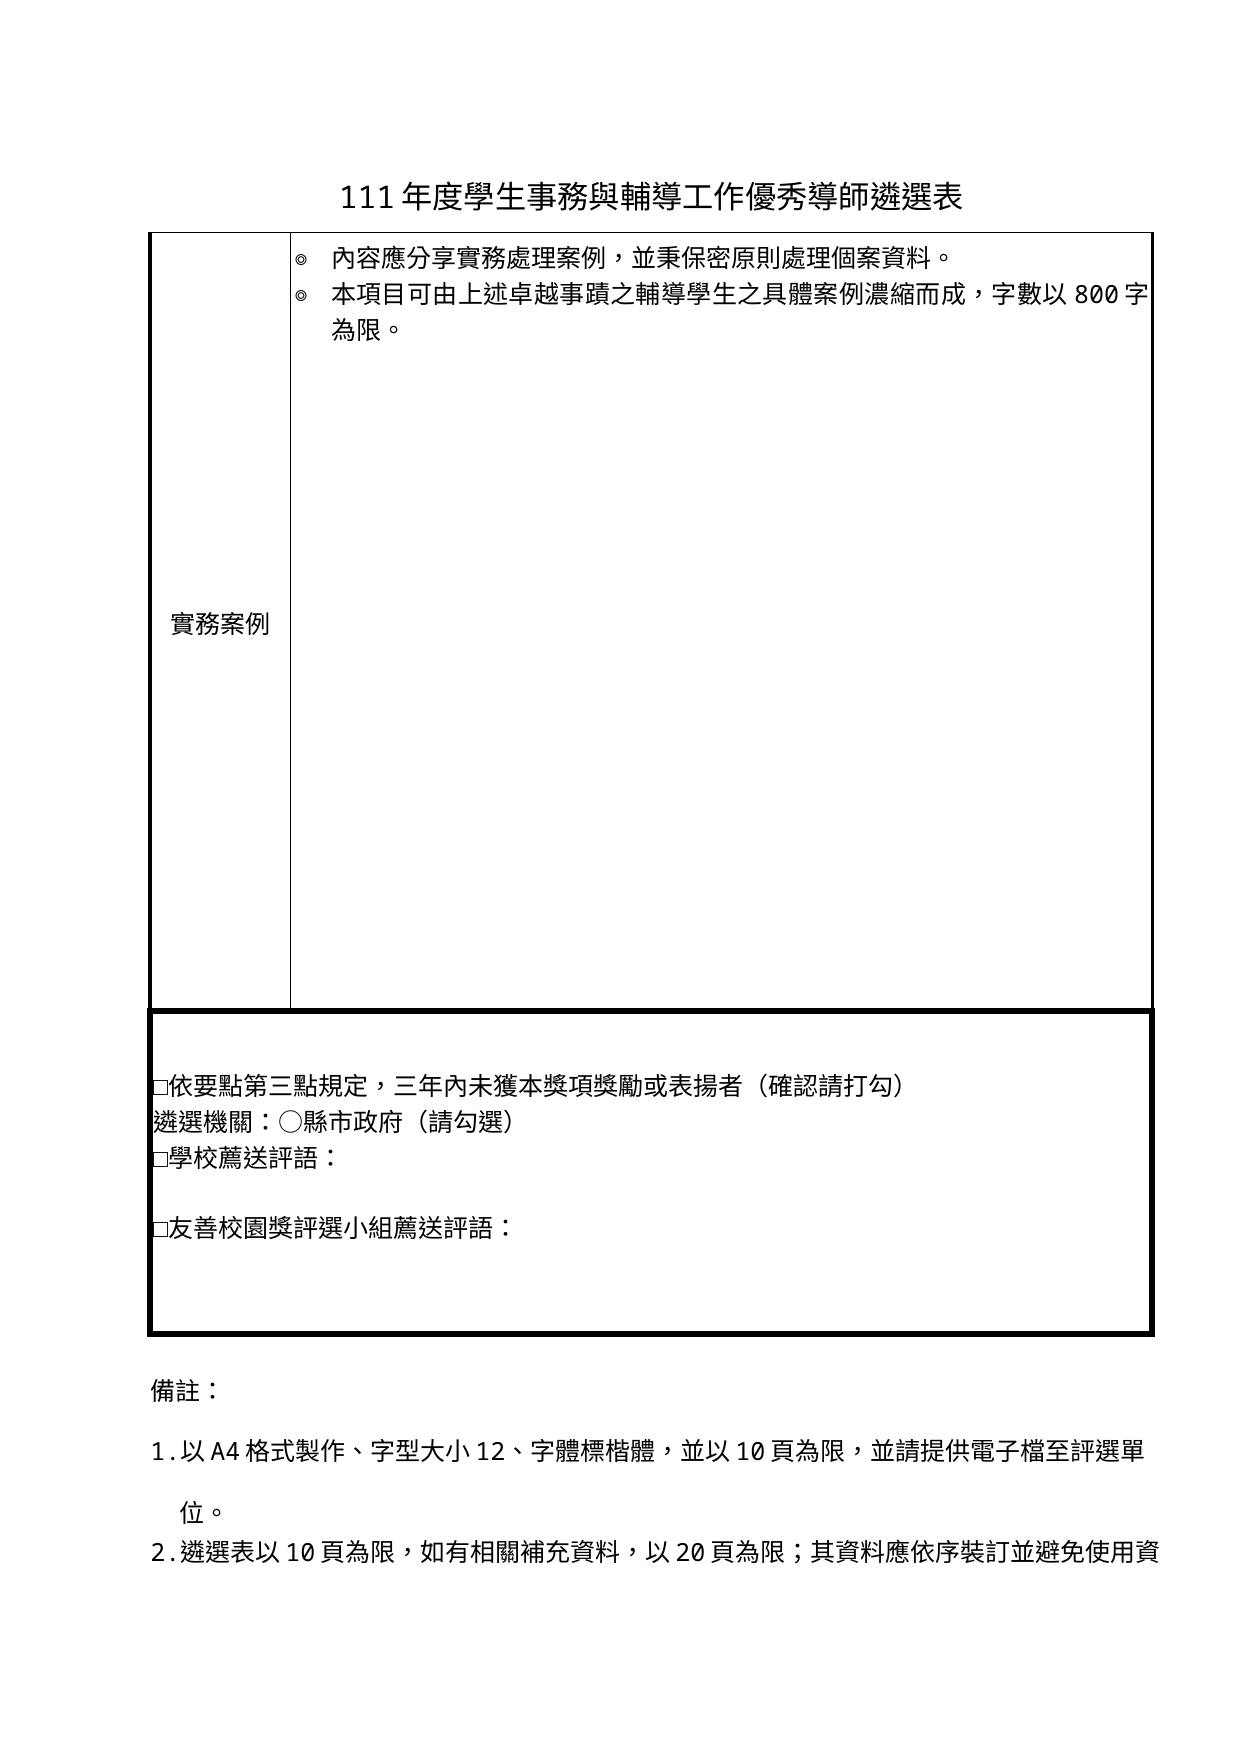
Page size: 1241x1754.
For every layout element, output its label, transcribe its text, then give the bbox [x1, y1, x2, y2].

table_cell 實務案例 [152, 233, 290, 1008]
text 備註： [150, 1371, 1162, 1408]
table_cell □依要點第三點規定，三年內未獲本獎項獎勵或表揚者（確認請打勾） 遴選機關：○縣市政府（請勾選） □學校薦送評語： □友善校園獎評選小組薦送評語： [153, 1014, 1149, 1331]
text 2.遴選表以10頁為限，如有相關補充資料，以20頁為限；其資料應依序裝訂並避免使用資 [150, 1533, 1162, 1569]
table_cell 內容應分享實務處理案例，並秉保密原則處理個案資料。 本項目可由上述卓越事蹟之輔導學生之具體案例濃縮而成，字數以800字為限。 [291, 233, 1151, 1008]
table_header 111年度學生事務與輔導工作優秀導師遴選表 [150, 158, 1152, 232]
text 1.以A4格式製作、字型大小12、字體標楷體，並以10頁為限，並請提供電子檔至評選單位。 [150, 1408, 1162, 1533]
